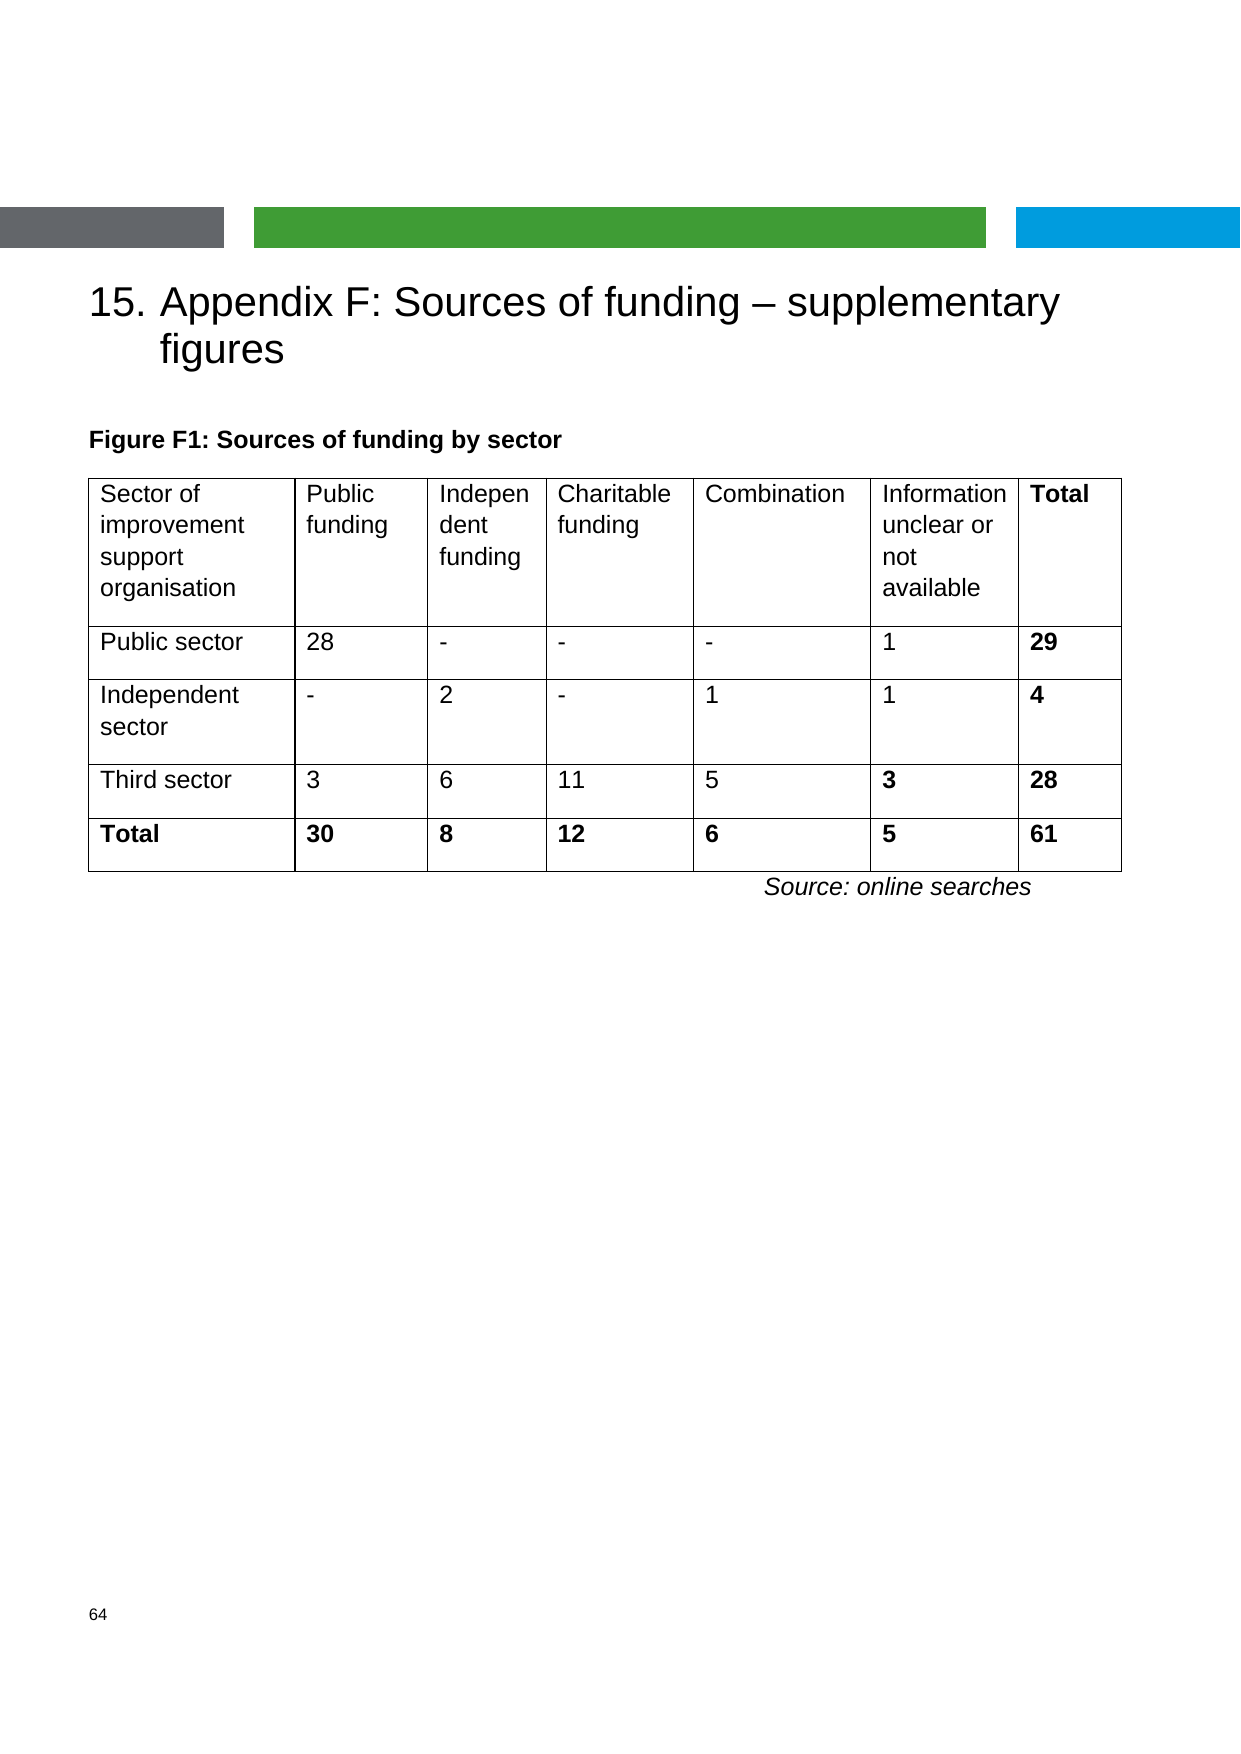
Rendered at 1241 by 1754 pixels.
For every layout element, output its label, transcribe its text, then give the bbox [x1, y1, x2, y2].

table_cell 3 [871, 765, 1018, 817]
text Figure F1: Sources of funding by sector [89, 425, 1092, 454]
table_cell 11 [547, 765, 693, 817]
table_header Total [1019, 479, 1121, 626]
table_cell 8 [428, 819, 546, 871]
table_cell - [428, 627, 546, 679]
text Source: online searches [89, 872, 1092, 901]
table_cell 1 [871, 627, 1018, 679]
table_header Sector of improvement support organisation [89, 479, 294, 626]
table_cell 29 [1019, 627, 1121, 679]
table_cell Total [89, 819, 294, 871]
table_cell Independent sector [89, 680, 294, 764]
table_header Combination [694, 479, 870, 626]
table_cell 12 [547, 819, 693, 871]
table_cell Public sector [89, 627, 294, 679]
table_cell Third sector [89, 765, 294, 817]
table_header Charitable funding [547, 479, 693, 626]
table_cell - [547, 680, 693, 764]
subtitle Appendix F: Sources of funding – supplementary figures [89, 277, 1092, 373]
table_cell 28 [296, 627, 427, 679]
table_cell 6 [694, 819, 870, 871]
table_cell 28 [1019, 765, 1121, 817]
table_cell - [296, 680, 427, 764]
table_cell 30 [296, 819, 427, 871]
table_cell 4 [1019, 680, 1121, 764]
table_cell 61 [1019, 819, 1121, 871]
table_cell 1 [871, 680, 1018, 764]
table_cell 3 [296, 765, 427, 817]
table_header Independent funding [428, 479, 546, 626]
table_cell - [694, 627, 870, 679]
table_header Information unclear or not available [871, 479, 1018, 626]
table_cell 5 [871, 819, 1018, 871]
table_cell - [547, 627, 693, 679]
table_header Public funding [296, 479, 427, 626]
table_cell 2 [428, 680, 546, 764]
table_cell 5 [694, 765, 870, 817]
table_cell 1 [694, 680, 870, 764]
table_cell 6 [428, 765, 546, 817]
